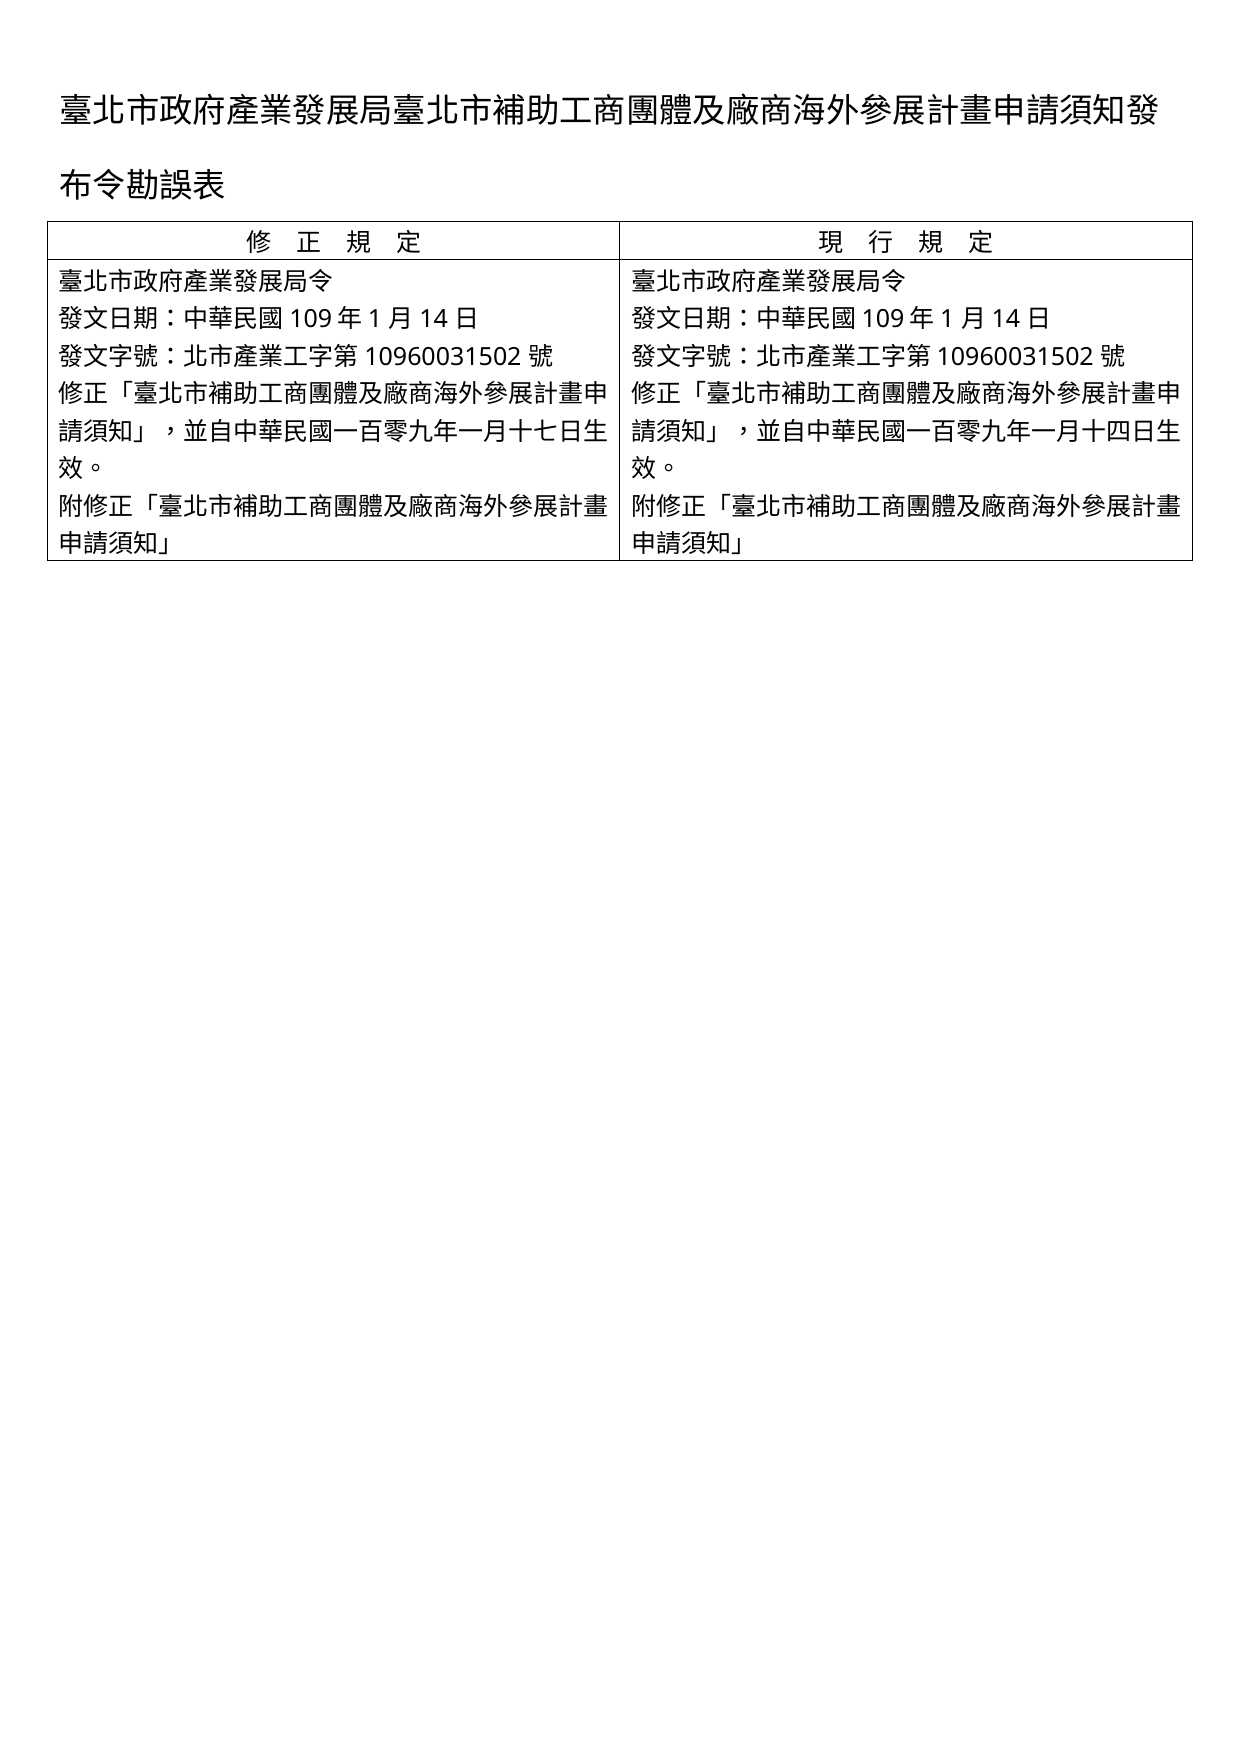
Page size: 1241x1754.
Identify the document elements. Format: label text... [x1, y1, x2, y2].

table_header 修 正 規 定 [48, 222, 619, 259]
table_cell 臺北市政府產業發展局令 發文日期：中華民國 109年 1 月 14 日 發文字號：北市產業工字第 10960031502 號 修正「臺北市補助工商團體及廠商海外參展計畫申請須知」，並自中華民國一百零九年一月十七日生效。 附修正「臺北市補助工商團體及廠商海外參展計畫申請須知」 [48, 260, 619, 560]
table_cell 臺北市政府產業發展局令 發文日期：中華民國 109年 1 月 14 日 發文字號：北市產業工字第 10960031502 號 修正「臺北市補助工商團體及廠商海外參展計畫申請須知」，並自中華民國一百零九年一月十四日生效。 附修正「臺北市補助工商團體及廠商海外參展計畫申請須知」 [620, 260, 1192, 560]
text 臺北市政府產業發展局臺北市補助工商團體及廠商海外參展計畫申請須知發布令勘誤表 [59, 71, 1181, 221]
table_header 現 行 規 定 [620, 222, 1192, 259]
